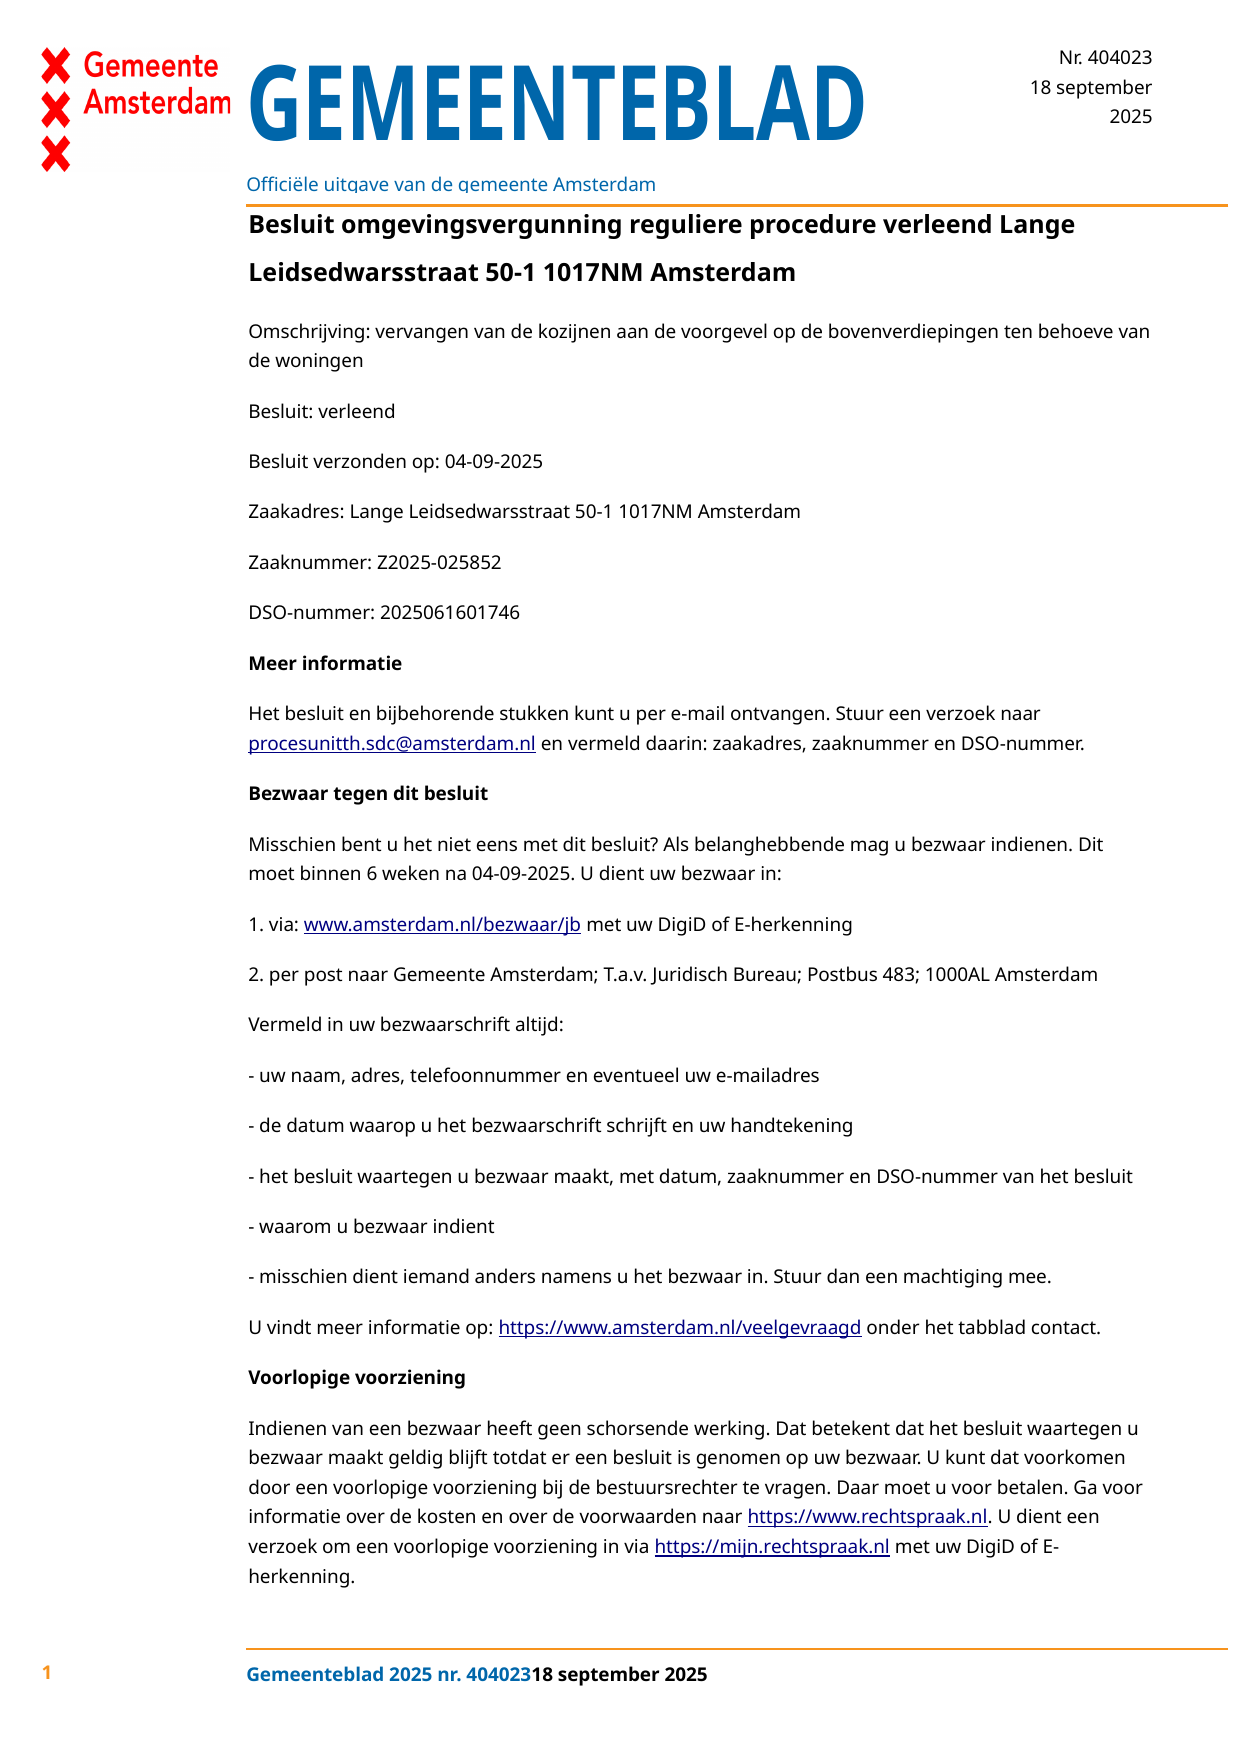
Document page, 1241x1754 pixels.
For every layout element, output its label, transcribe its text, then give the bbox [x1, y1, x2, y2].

text Besluit omgevingsvergunning reguliere procedure verleend Lange Leidsedwarsstraat 50-1 1017NM Amsterdam [248, 207, 1152, 288]
text DSO-nummer: 2025061601746 [248, 599, 1152, 625]
text Zaaknummer: Z2025-025852 [248, 549, 1152, 575]
picture [41, 47, 231, 172]
text - misschien dient iemand anders namens u het bezwaar in. Stuur dan een machtiging mee. [248, 1264, 1152, 1289]
text Voorlopige voorziening [248, 1364, 1152, 1390]
text Bezwaar tegen dit besluit [248, 780, 1152, 806]
text U vindt meer informatie op: https://www.amsterdam.nl/veelgevraagd onder het tabblad contact. [248, 1314, 1152, 1340]
text 1. via: www.amsterdam.nl/bezwaar/jb met uw DigiD of E-herkenning [248, 911, 1152, 937]
text Het besluit en bijbehorende stukken kunt u per e-mail ontvangen. Stuur een verzoek naar procesunitth.sdc@amsterdam.nl en vermeld daarin: zaakadres, zaaknummer en DSO-nummer. [248, 700, 1152, 756]
text 2. per post naar Gemeente Amsterdam; T.a.v. Juridisch Bureau; Postbus 483; 1000AL Amsterdam [248, 961, 1152, 987]
text Besluit verzonden op: 04-09-2025 [248, 448, 1152, 474]
text - het besluit waartegen u bezwaar maakt, met datum, zaaknummer en DSO-nummer van het besluit [248, 1163, 1152, 1189]
text - uw naam, adres, telefoonnummer en eventueel uw e-mailadres [248, 1062, 1152, 1088]
text - waarom u bezwaar indient [248, 1213, 1152, 1239]
text - de datum waarop u het bezwaarschrift schrijft en uw handtekening [248, 1112, 1152, 1138]
text Omschrijving: vervangen van de kozijnen aan de voorgevel op de bovenverdiepingen ten behoeve van de woningen [248, 318, 1152, 373]
text Besluit: verleend [248, 398, 1152, 424]
text Meer informatie [248, 650, 1152, 676]
text Misschien bent u het niet eens met dit besluit? Als belanghebbende mag u bezwaar indienen. Dit moet binnen 6 weken na 04-09-2025. U dient uw bezwaar in: [248, 831, 1152, 886]
text Zaakadres: Lange Leidsedwarsstraat 50-1 1017NM Amsterdam [248, 499, 1152, 524]
text Vermeld in uw bezwaarschrift altijd: [248, 1012, 1152, 1037]
text Indienen van een bezwaar heeft geen schorsende werking. Dat betekent dat het besluit waartegen u bezwaar maakt geldig blijft totdat er een besluit is genomen op uw bezwaar. U kunt dat voorkomen door een voorlopige voorziening bij de bestuursrechter te vragen. Daar moet u voor betalen. Ga voor informatie over de kosten en over de voorwaarden naar https://www.rechtspraak.nl. U dient een verzoek om een voorlopige voorziening in via https://mijn.rechtspraak.nl met uw DigiD of E-herkenning. [248, 1415, 1152, 1589]
